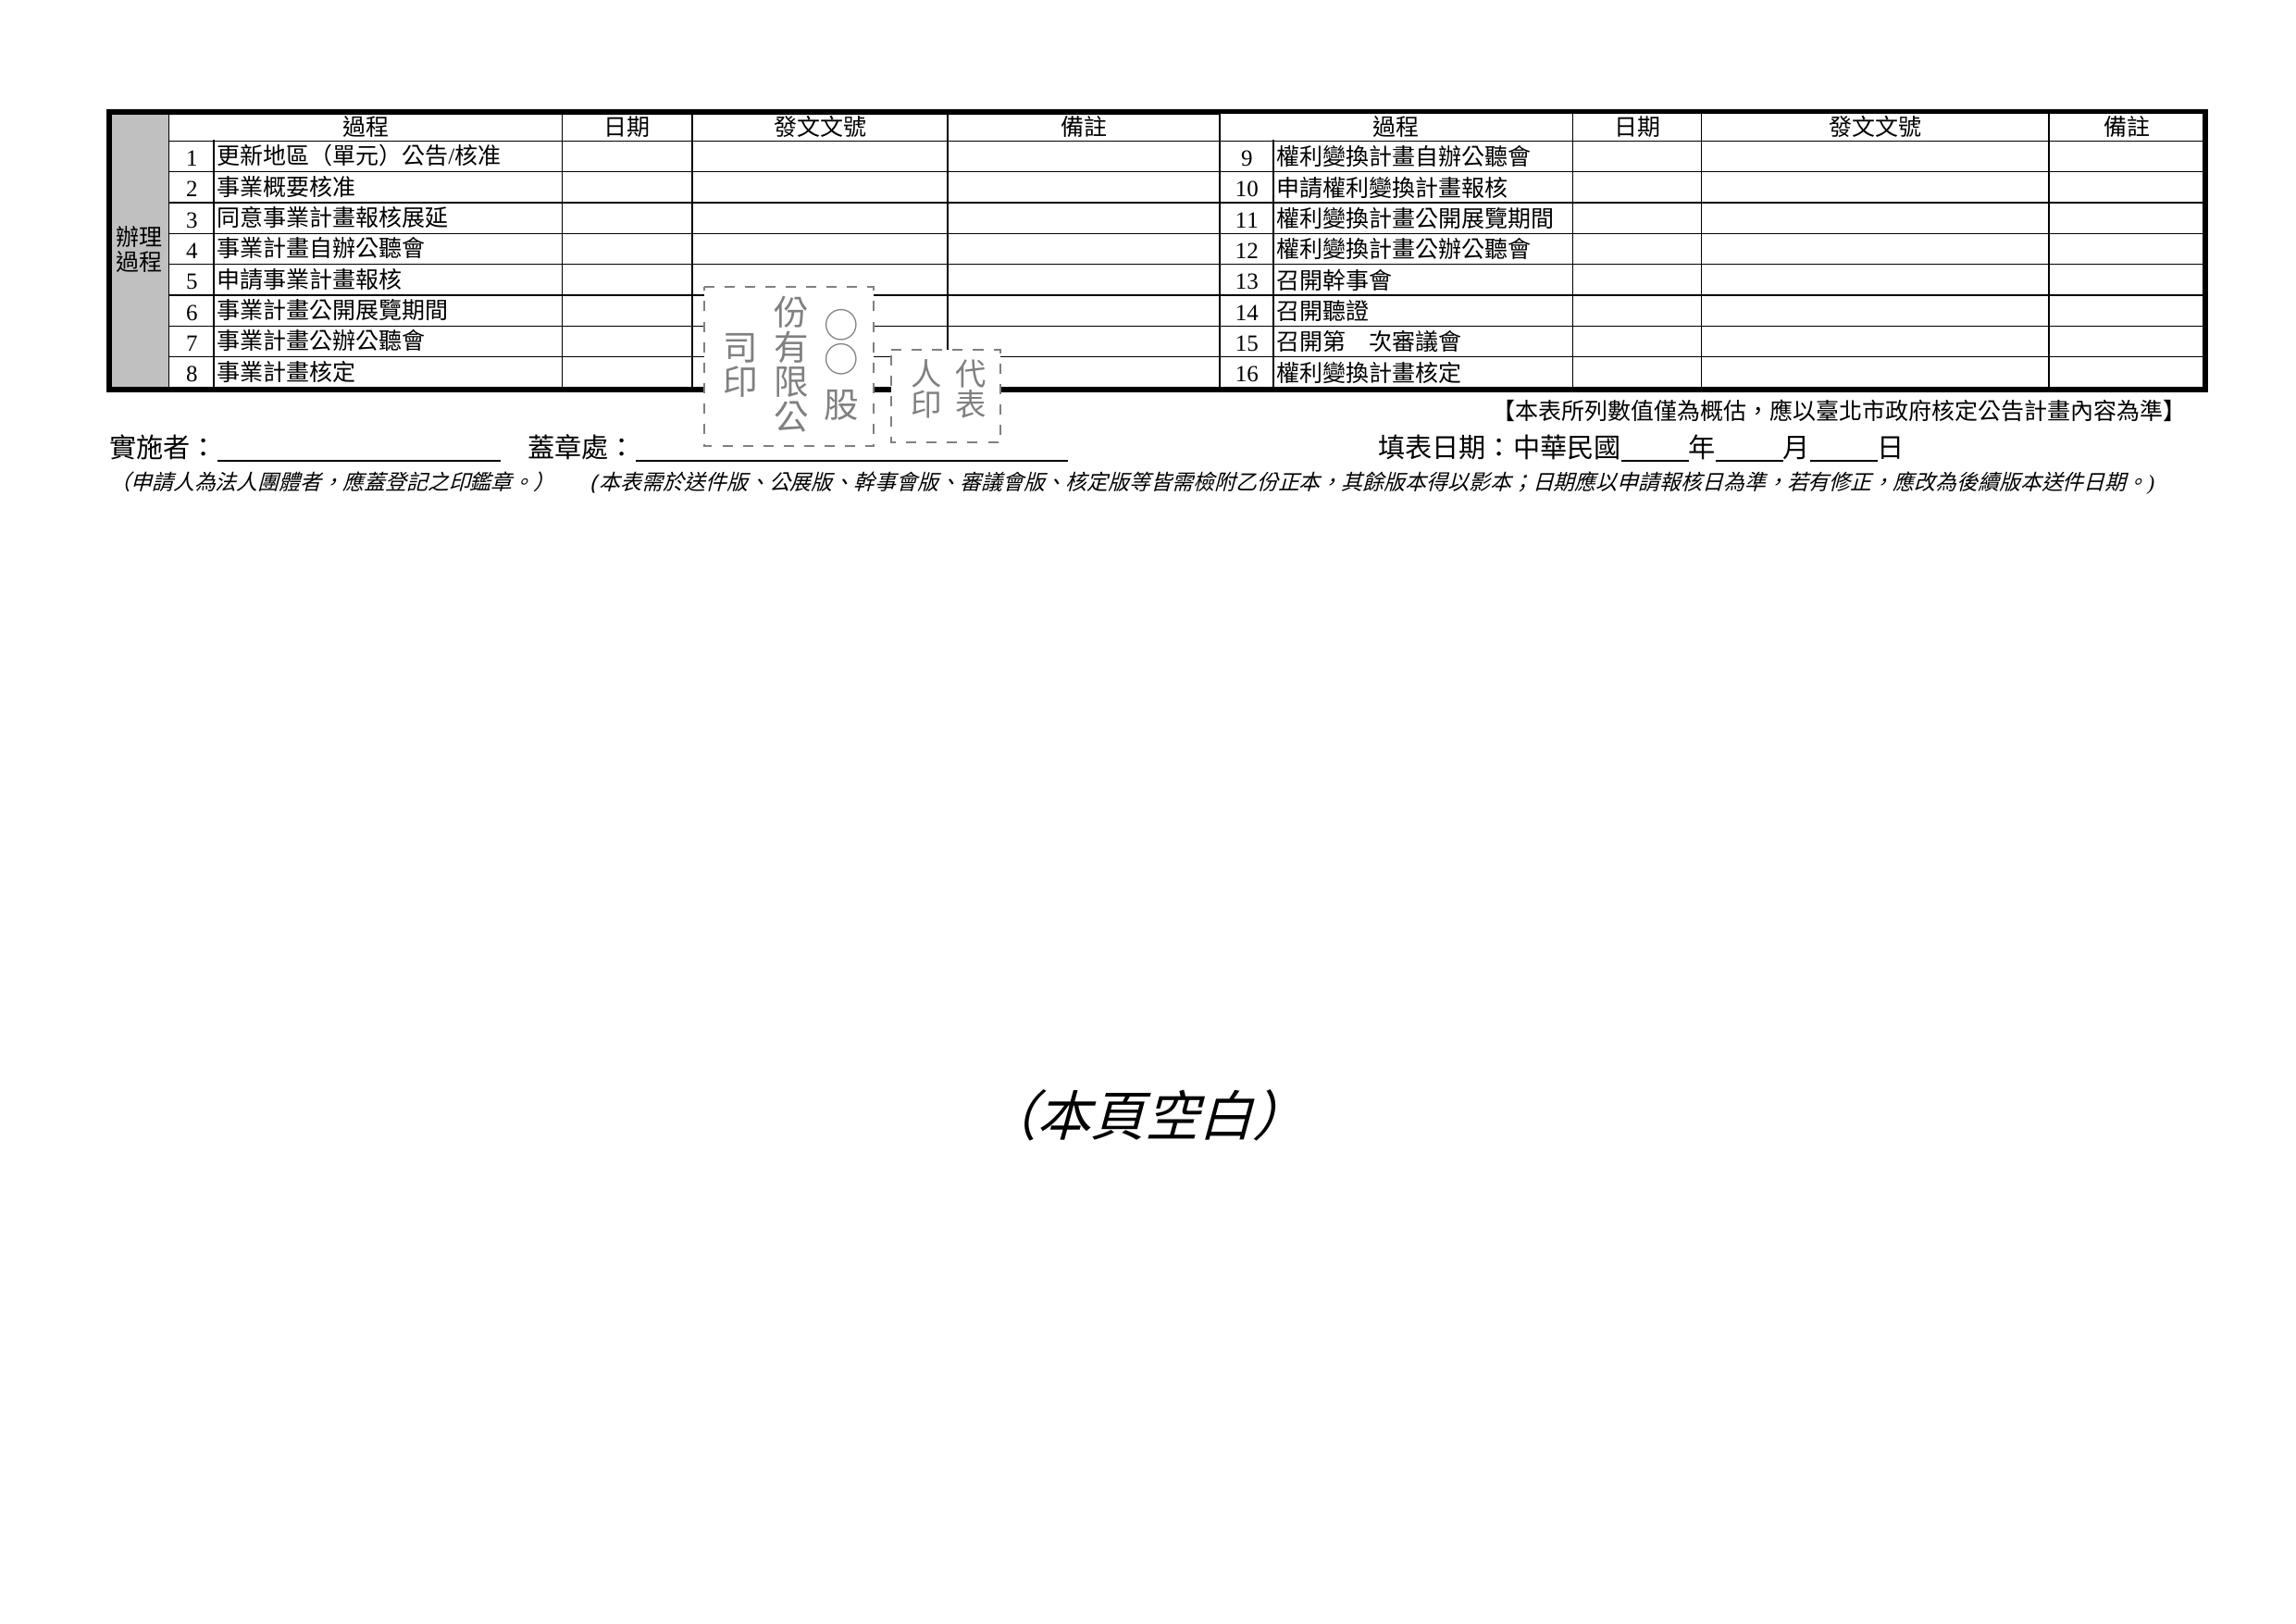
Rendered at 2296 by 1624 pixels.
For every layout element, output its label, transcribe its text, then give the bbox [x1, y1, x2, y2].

table_cell 權利變換計畫公開展覽期間 [1274, 204, 1572, 232]
table_cell [949, 204, 1219, 232]
table_cell 16 [1221, 357, 1272, 387]
table_cell [949, 327, 1219, 356]
text [109, 392, 704, 427]
table_cell [2050, 142, 2203, 171]
table_cell 日期 [1573, 114, 1701, 140]
table_cell [1573, 234, 1701, 264]
table_cell [1573, 357, 1701, 387]
table_cell [2050, 357, 2203, 387]
table_cell 15 [1221, 327, 1272, 356]
table_cell 同意事業計畫報核展延 [215, 204, 562, 232]
table_cell 10 [1221, 172, 1272, 202]
table_cell 日期 [563, 115, 691, 140]
table_cell [1702, 142, 2048, 171]
table_cell [1702, 357, 2048, 387]
table_cell [1702, 327, 2048, 356]
table_cell [2050, 204, 2203, 232]
table_cell [563, 172, 691, 202]
table_cell [874, 357, 891, 387]
table_cell 更新地區（單元）公告/核准 [215, 142, 562, 171]
table_cell 事業計畫核定 [215, 357, 562, 387]
table_cell [1000, 357, 1219, 387]
table_cell [1573, 172, 1701, 202]
table_cell 12 [1221, 234, 1272, 264]
table_cell [693, 296, 704, 325]
table_cell 辦理過程 [112, 115, 168, 387]
table_cell [563, 265, 691, 294]
table_cell [1573, 327, 1701, 356]
table_cell 11 [1221, 204, 1272, 232]
table_cell 5 [169, 265, 213, 294]
table_cell [2050, 296, 2203, 325]
table_cell 申請事業計畫報核 [215, 265, 562, 294]
table_cell 權利變換計畫公辦公聽會 [1274, 234, 1572, 264]
table_cell [1573, 265, 1701, 294]
table_cell 8 [169, 357, 213, 387]
table_cell 4 [169, 234, 213, 264]
table_cell 過程 [1221, 114, 1572, 140]
table_cell [1573, 142, 1701, 171]
table_cell 召開幹事會 [1274, 265, 1572, 294]
table_cell [1573, 296, 1701, 325]
table_cell [693, 234, 947, 264]
table_cell [874, 327, 947, 356]
table_cell 權利變換計畫核定 [1274, 357, 1572, 387]
table_cell [1702, 204, 2048, 232]
table_cell [563, 357, 691, 387]
table_cell [874, 296, 947, 325]
table_cell 事業計畫公開展覽期間 [215, 296, 562, 325]
table_cell 備註 [949, 115, 1219, 140]
table_cell [693, 142, 947, 171]
table_cell [949, 296, 1219, 325]
text 實施者： 蓋章處： 填表日期：中華民國 年 月 日 [109, 427, 2186, 465]
table_cell [693, 204, 947, 232]
table_cell [2050, 234, 2203, 264]
table_cell [949, 142, 1219, 171]
table_cell 申請權利變換計畫報核 [1274, 172, 1572, 202]
table_cell 過程 [169, 115, 562, 140]
table_cell [1573, 204, 1701, 232]
table_cell 發文文號 [1702, 114, 2048, 140]
table_cell 事業概要核准 [215, 172, 562, 202]
table_cell [693, 357, 704, 387]
table_cell [2050, 172, 2203, 202]
table_cell [563, 204, 691, 232]
text 【本表所列數值僅為概估，應以臺北市政府核定公告計畫內容為準】 [1000, 392, 2186, 427]
table_cell 1 [169, 142, 213, 171]
table_cell [1702, 296, 2048, 325]
table_cell 召開第 次審議會 [1274, 327, 1572, 356]
table_cell [949, 234, 1219, 264]
table_cell [2050, 327, 2203, 356]
table_cell 事業計畫自辦公聽會 [215, 234, 562, 264]
table_cell [693, 172, 947, 202]
table_cell [693, 327, 704, 356]
table_cell [563, 296, 691, 325]
table_cell [1702, 172, 2048, 202]
table_cell [949, 265, 1219, 294]
table_cell [1702, 234, 2048, 264]
table_cell 13 [1221, 265, 1272, 294]
table_cell 發文文號 [693, 115, 947, 140]
table_cell 3 [169, 204, 213, 232]
table_cell 7 [169, 327, 213, 356]
table_cell 2 [169, 172, 213, 202]
table_cell [1702, 265, 2048, 294]
table_cell 召開聽證 [1274, 296, 1572, 325]
table_cell [563, 327, 691, 356]
text （本頁空白） [109, 1072, 2186, 1151]
table_cell 備註 [2050, 114, 2203, 140]
table_cell 9 [1221, 142, 1272, 171]
table_cell [693, 265, 947, 294]
table_cell 6 [169, 296, 213, 325]
text [874, 392, 891, 427]
table_cell [563, 234, 691, 264]
table_cell [563, 142, 691, 171]
text （申請人為法人團體者，應蓋登記之印鑑章。） (本表需於送件版、公展版、幹事會版、審議會版、核定版等皆需檢附乙份正本，其餘版本得以影本；日期應以申請報核日為準，若有修正，應改為後續版本送件日期。) [109, 465, 2186, 496]
table_cell 14 [1221, 296, 1272, 325]
table_cell 事業計畫公辦公聽會 [215, 327, 562, 356]
table_cell 權利變換計畫自辦公聽會 [1274, 142, 1572, 171]
table_cell [949, 172, 1219, 202]
table_cell [2050, 265, 2203, 294]
